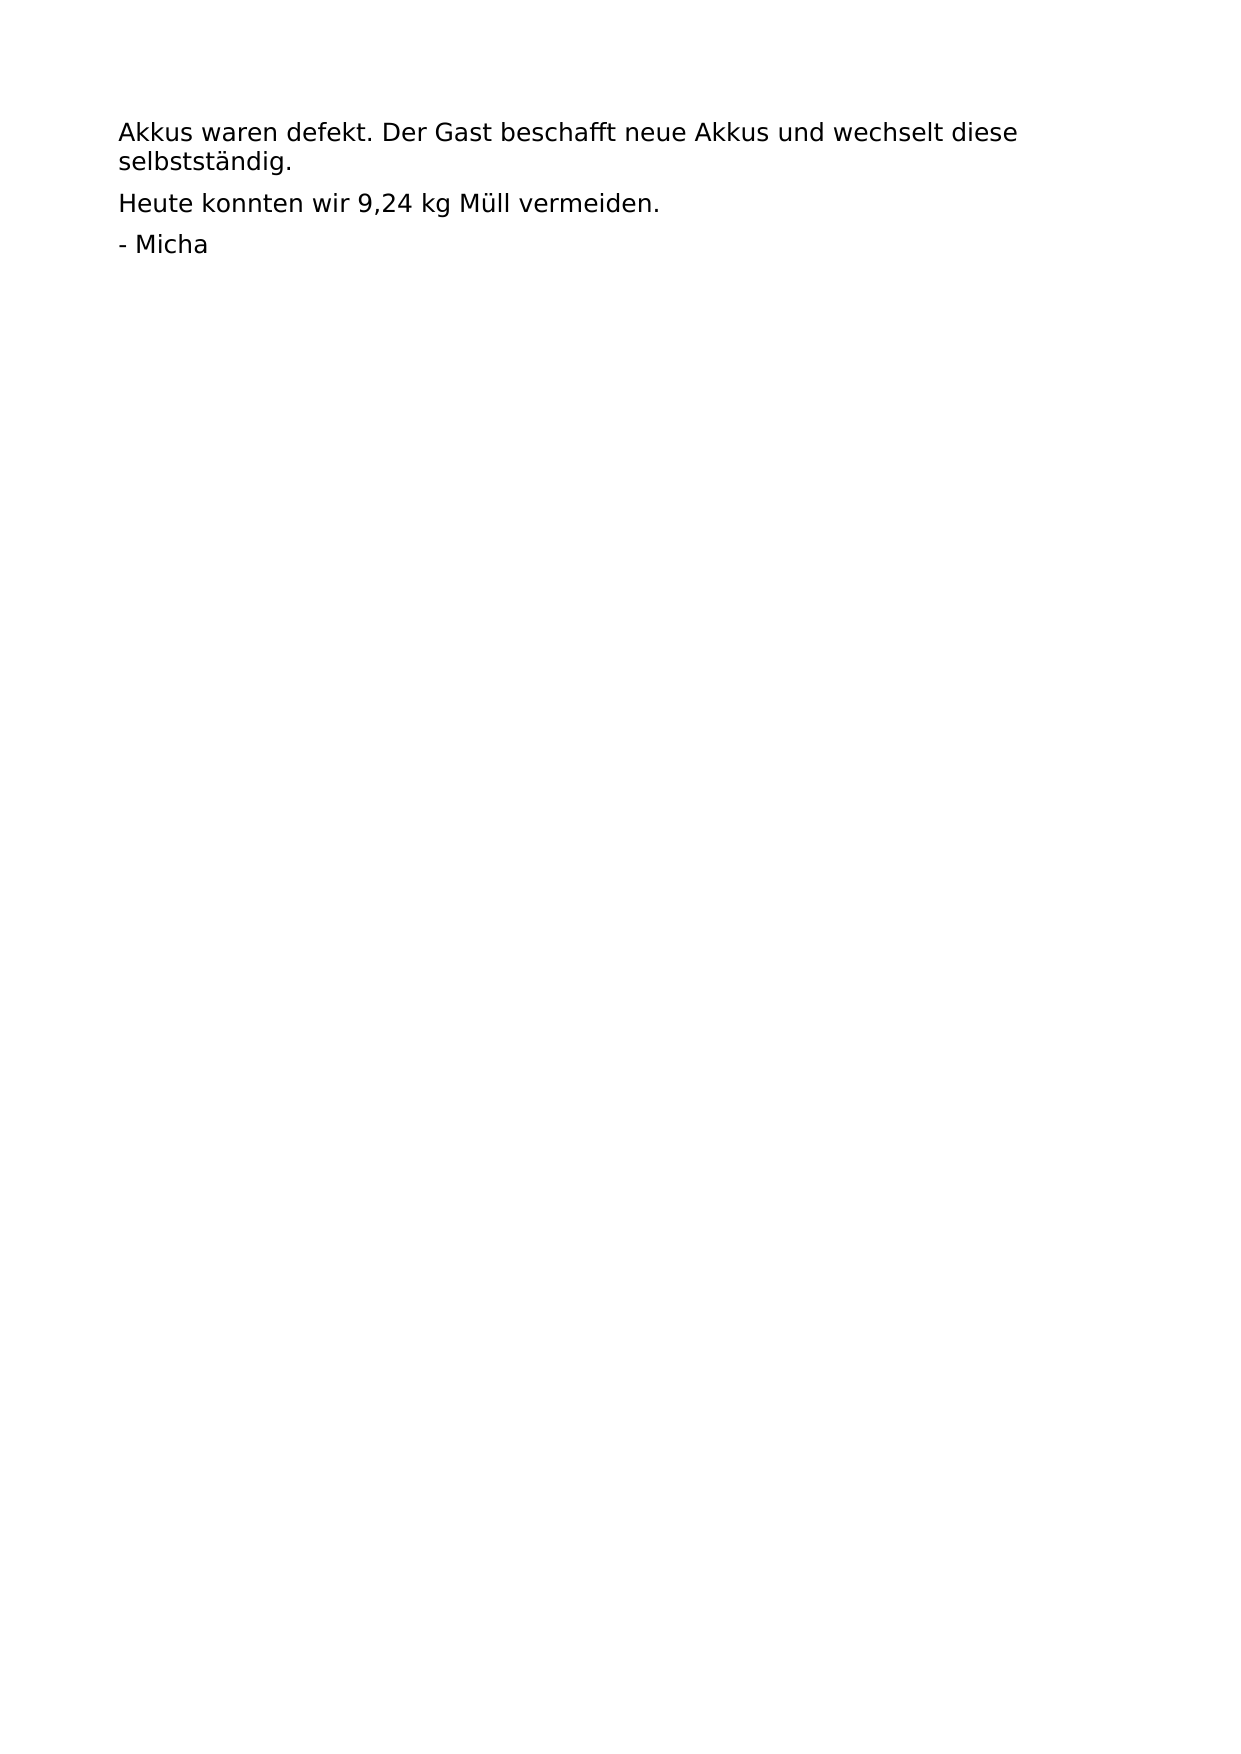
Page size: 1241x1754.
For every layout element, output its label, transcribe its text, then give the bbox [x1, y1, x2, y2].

text - Micha [118, 231, 1122, 260]
text Akkus waren defekt. Der Gast beschafft neue Akkus und wechselt diese selbstständig. [118, 118, 1122, 176]
text Heute konnten wir 9,24 kg Müll vermeiden. [118, 189, 1122, 218]
